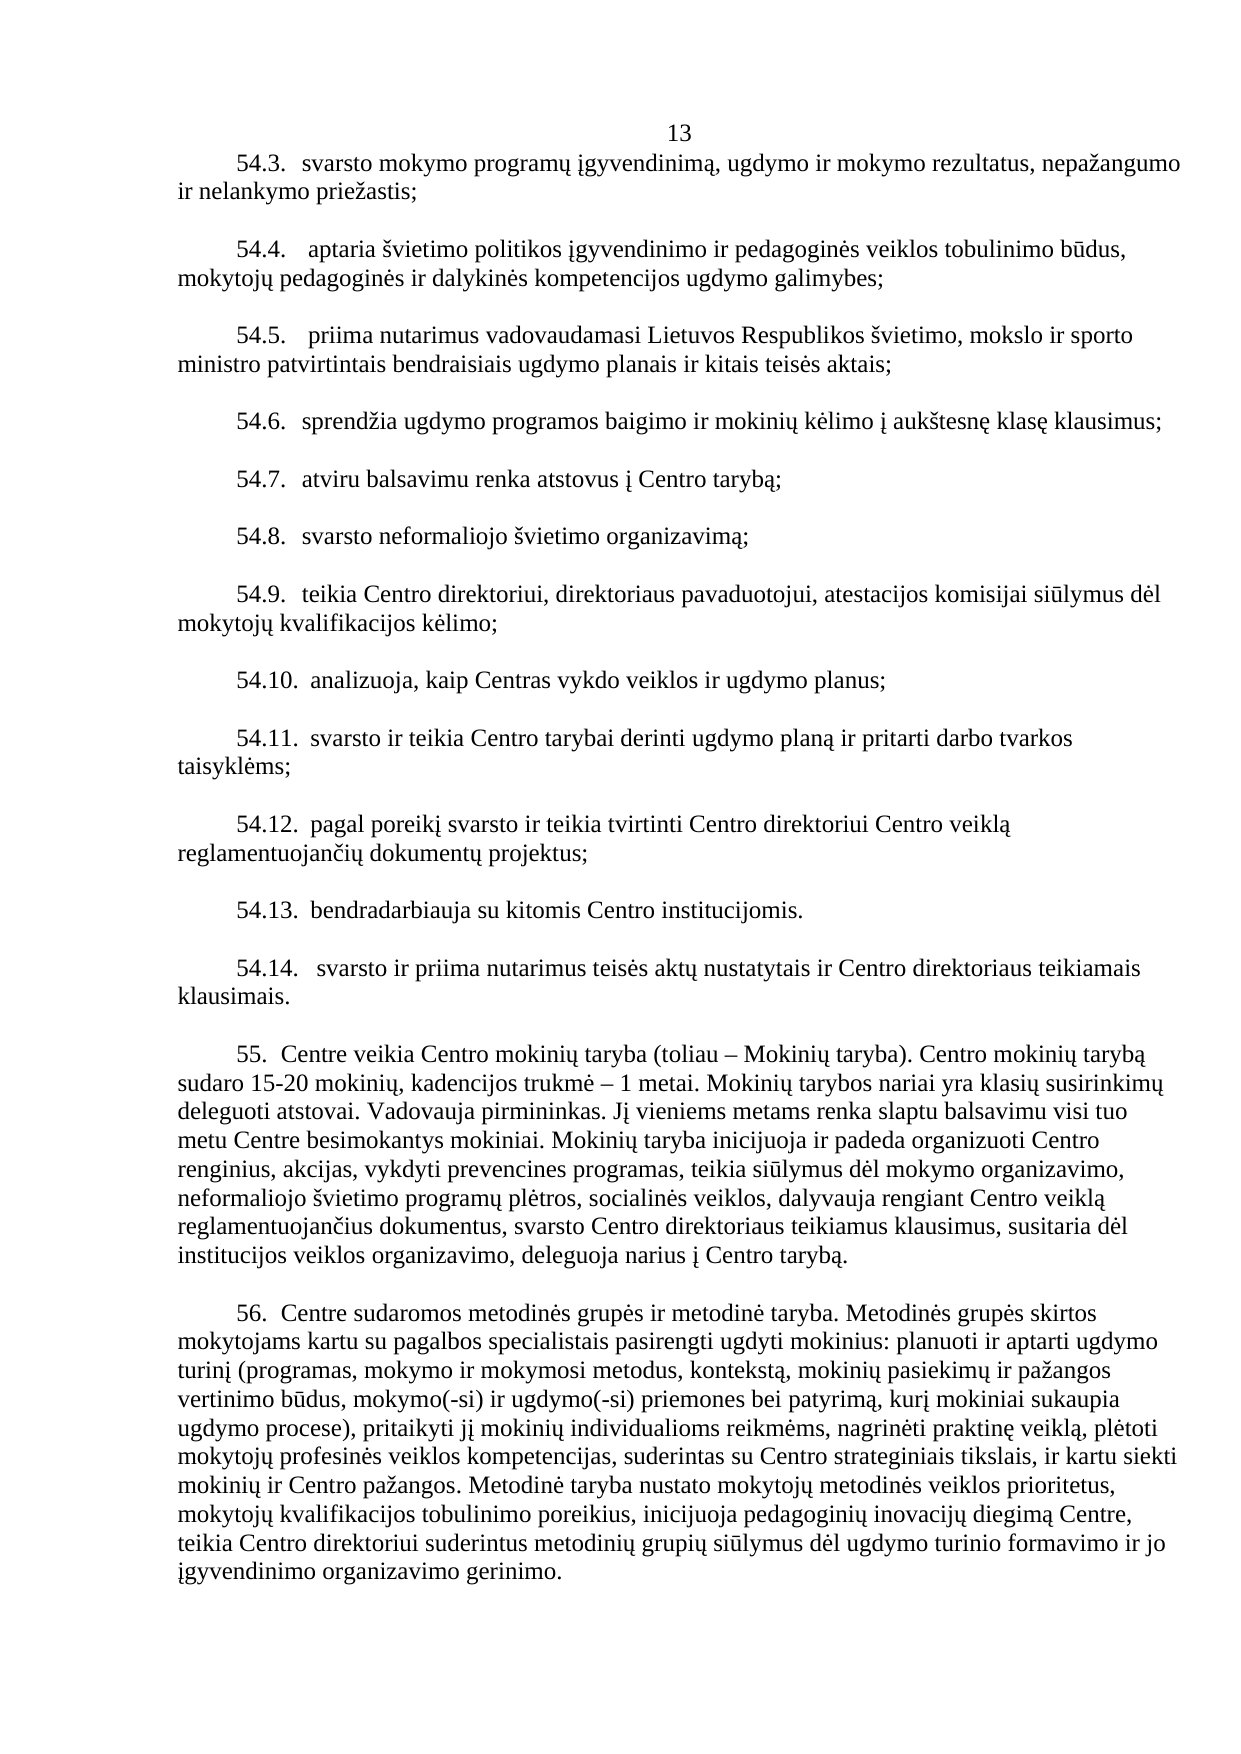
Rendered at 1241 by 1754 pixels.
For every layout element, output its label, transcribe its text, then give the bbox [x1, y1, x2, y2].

text 54.3. svarsto mokymo programų įgyvendinimą, ugdymo ir mokymo rezultatus, nepažangumo ir nelankymo priežastis; [177, 148, 1181, 205]
text 54.11. svarsto ir teikia Centro tarybai derinti ugdymo planą ir pritarti darbo tvarkos taisyklėms; [177, 723, 1181, 780]
text 54.14. svarsto ir priima nutarimus teisės aktų nustatytais ir Centro direktoriaus teikiamais klausimais. [177, 953, 1181, 1010]
text 54.9. teikia Centro direktoriui, direktoriaus pavaduotojui, atestacijos komisijai siūlymus dėl mokytojų kvalifikacijos kėlimo; [177, 579, 1181, 636]
text 54.6. sprendžia ugdymo programos baigimo ir mokinių kėlimo į aukštesnę klasę klausimus; [177, 406, 1181, 435]
text 54.7. atviru balsavimu renka atstovus į Centro tarybą; [177, 464, 1181, 493]
text 54.8. svarsto neformaliojo švietimo organizavimą; [177, 521, 1181, 550]
text 54.12. pagal poreikį svarsto ir teikia tvirtinti Centro direktoriui Centro veiklą reglamentuojančių dokumentų projektus; [177, 809, 1181, 866]
text 54.4. aptaria švietimo politikos įgyvendinimo ir pedagoginės veiklos tobulinimo būdus, mokytojų pedagoginės ir dalykinės kompetencijos ugdymo galimybes; [177, 234, 1181, 291]
text 54.10. analizuoja, kaip Centras vykdo veiklos ir ugdymo planus; [177, 665, 1181, 694]
text 54.5. priima nutarimus vadovaudamasi Lietuvos Respublikos švietimo, mokslo ir sporto ministro patvirtintais bendraisiais ugdymo planais ir kitais teisės aktais; [177, 320, 1181, 378]
text 54.13. bendradarbiauja su kitomis Centro institucijomis. [177, 895, 1181, 924]
text 55. Centre veikia Centro mokinių taryba (toliau – Mokinių taryba). Centro mokinių tarybą sudaro 15-20 mokinių, kadencijos trukmė – 1 metai. Mokinių tarybos nariai yra klasių susirinkimų deleguoti atstovai. Vadovauja pirmininkas. Jį vieniems metams renka slaptu balsavimu visi tuo metu Centre besimokantys mokiniai. Mokinių taryba inicijuoja ir padeda organizuoti Centro renginius, akcijas, vykdyti prevencines programas, teikia siūlymus dėl mokymo organizavimo, neformaliojo švietimo programų plėtros, socialinės veiklos, dalyvauja rengiant Centro veiklą reglamentuojančius dokumentus, svarsto Centro direktoriaus teikiamus klausimus, susitaria dėl institucijos veiklos organizavimo, deleguoja narius į Centro tarybą. [177, 1039, 1181, 1269]
text 56. Centre sudaromos metodinės grupės ir metodinė taryba. Metodinės grupės skirtos mokytojams kartu su pagalbos specialistais pasirengti ugdyti mokinius: planuoti ir aptarti ugdymo turinį (programas, mokymo ir mokymosi metodus, kontekstą, mokinių pasiekimų ir pažangos vertinimo būdus, mokymo(-si) ir ugdymo(-si) priemones bei patyrimą, kurį mokiniai sukaupia ugdymo procese), pritaikyti jį mokinių individualioms reikmėms, nagrinėti praktinę veiklą, plėtoti mokytojų profesinės veiklos kompetencijas, suderintas su Centro strateginiais tikslais, ir kartu siekti mokinių ir Centro pažangos. Metodinė taryba nustato mokytojų metodinės veiklos prioritetus, mokytojų kvalifikacijos tobulinimo poreikius, inicijuoja pedagoginių inovacijų diegimą Centre, teikia Centro direktoriui suderintus metodinių grupių siūlymus dėl ugdymo turinio formavimo ir jo įgyvendinimo organizavimo gerinimo. [177, 1298, 1181, 1585]
